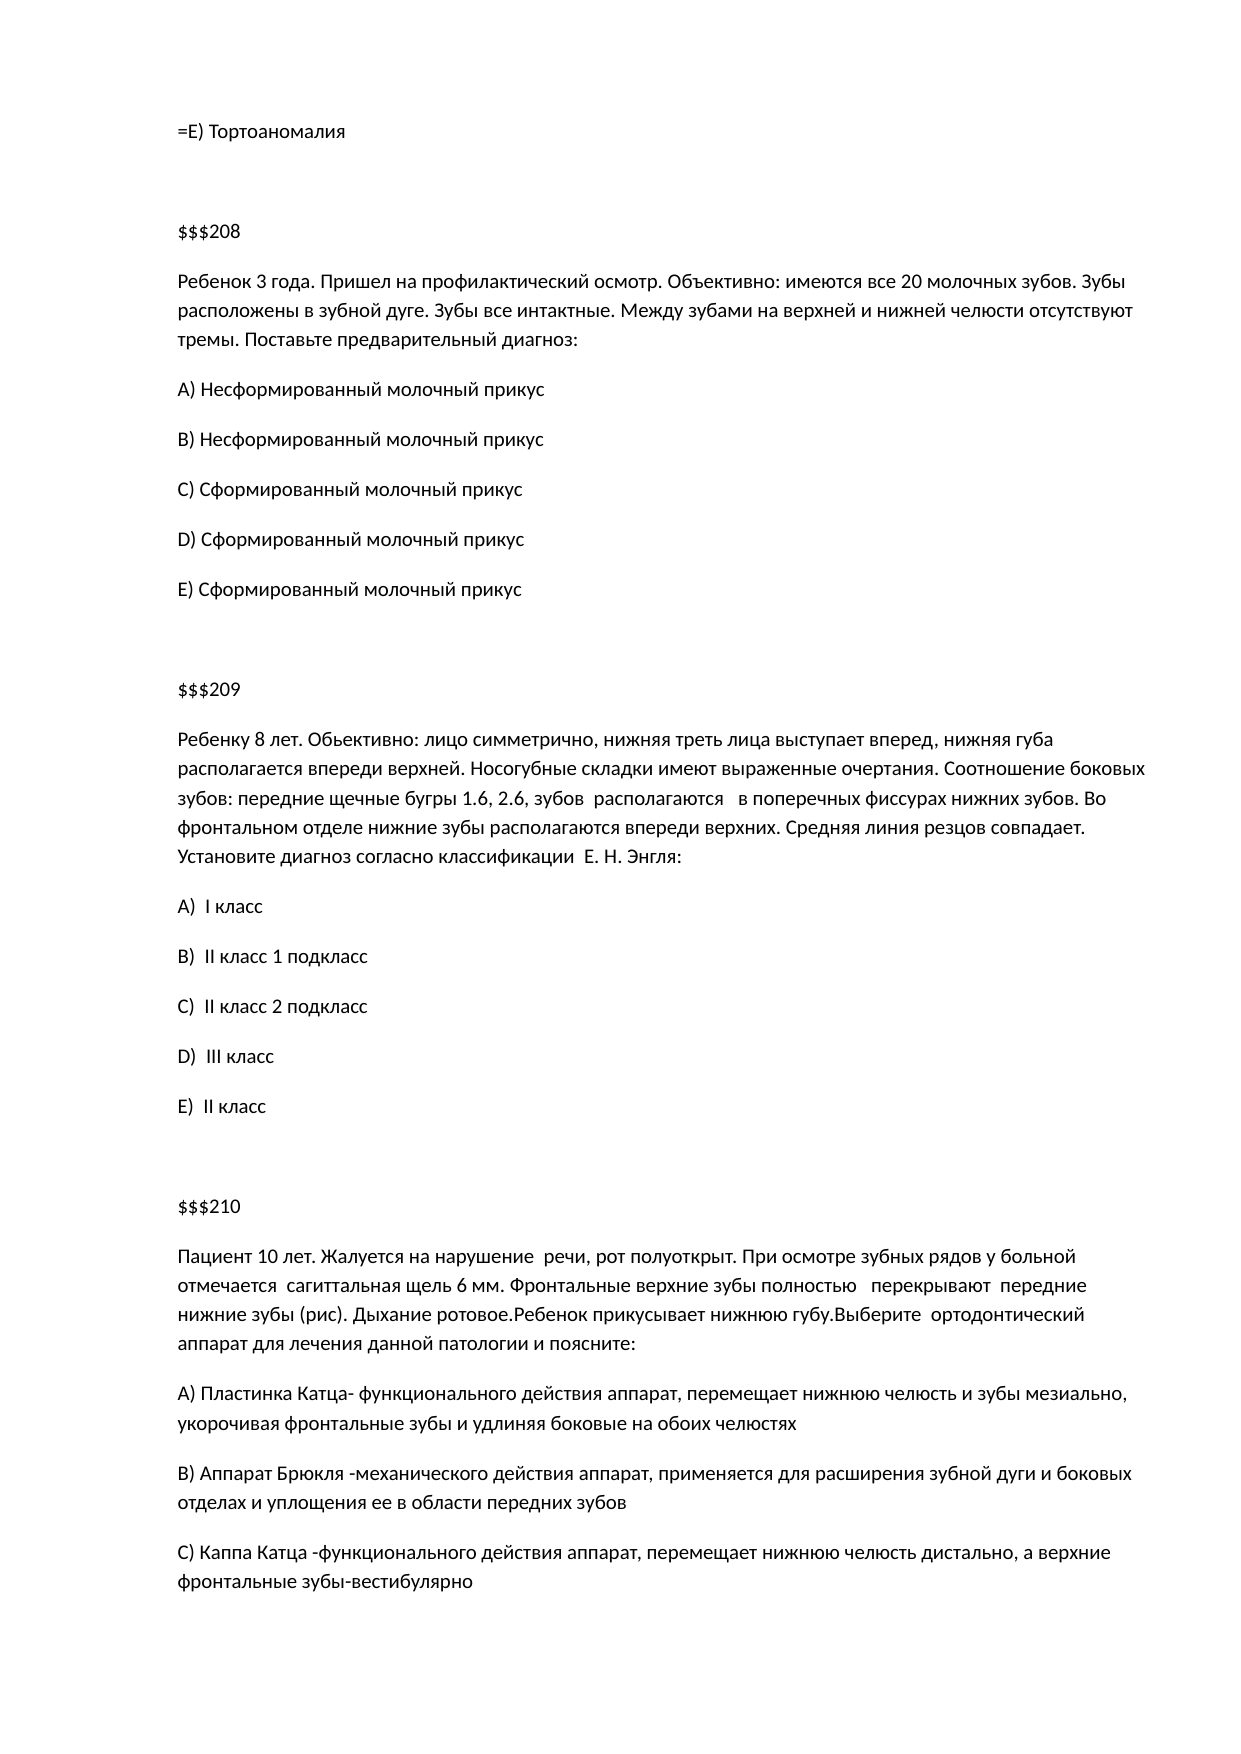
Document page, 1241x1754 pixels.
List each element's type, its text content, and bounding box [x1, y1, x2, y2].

text $$$208 [177, 218, 1152, 243]
text Е) II класс [177, 1093, 1152, 1118]
text В) II класс 1 подкласс [177, 943, 1152, 968]
text В) Несформированный молочный прикус [177, 426, 1152, 452]
text Е) Сформированный молочный прикус [177, 576, 1152, 602]
text А) Пластинка Катца- функционального действия аппарат, перемещает нижнюю челюсть и зубы мезиально, укорочивая фронтальные зубы и удлиняя боковые на обоих челюстях [177, 1381, 1152, 1435]
text С) Сформированный молочный прикус [177, 476, 1152, 502]
text А) I класс [177, 893, 1152, 918]
text Ребенок 3 года. Пришел на профилактический осмотр. Объективно: имеются все 20 молочных зубов. Зубы расположены в зубной дуге. Зубы все интактные. Между зубами на верхней и нижней челюсти отсутствуют тремы. Поставьте предварительный диагноз: [177, 268, 1152, 352]
text D) Сформированный молочный прикус [177, 526, 1152, 552]
text =Е) Тортоаномалия [177, 118, 1152, 143]
text Ребенку 8 лет. Обьективно: лицо симметрично, нижняя треть лица выступает вперед, нижняя губа располагается впереди верхней. Носогубные складки имеют выраженные очертания. Соотношение боковых зубов: передние щечные бугры 1.6, 2.6, зубов располагаются в поперечных фиссурах нижних зубов. Во фронтальном отделе нижние зубы располагаются впереди верхних. Средняя линия резцов совпадает. Установите диагноз согласно классификации E. H. Энгля: [177, 726, 1152, 868]
text В) Аппарат Брюкля -механического действия аппарат, применяется для расширения зубной дуги и боковых отделах и уплощения ее в области передних зубов [177, 1460, 1152, 1514]
text С) II класс 2 подкласс [177, 993, 1152, 1018]
text А) Несформированный молочный прикус [177, 376, 1152, 402]
text $$$209 [177, 676, 1152, 702]
text D) III класс [177, 1043, 1152, 1068]
text Пациент 10 лет. Жалуется на нарушение речи, рот полуоткрыт. При осмотре зубных рядов у больной отмечается сагиттальная щель 6 мм. Фронтальные верхние зубы полностью перекрывают передние нижние зубы (рис). Дыхание ротовое.Ребенок прикусывает нижнюю губу.Выберите ортодонтический аппарат для лечения данной патологии и поясните: [177, 1243, 1152, 1356]
text $$$210 [177, 1193, 1152, 1218]
text С) Каппа Катца -функционального действия аппарат, перемещает нижнюю челюсть дистально, а верхние фронтальные зубы-вестибулярно [177, 1539, 1152, 1593]
